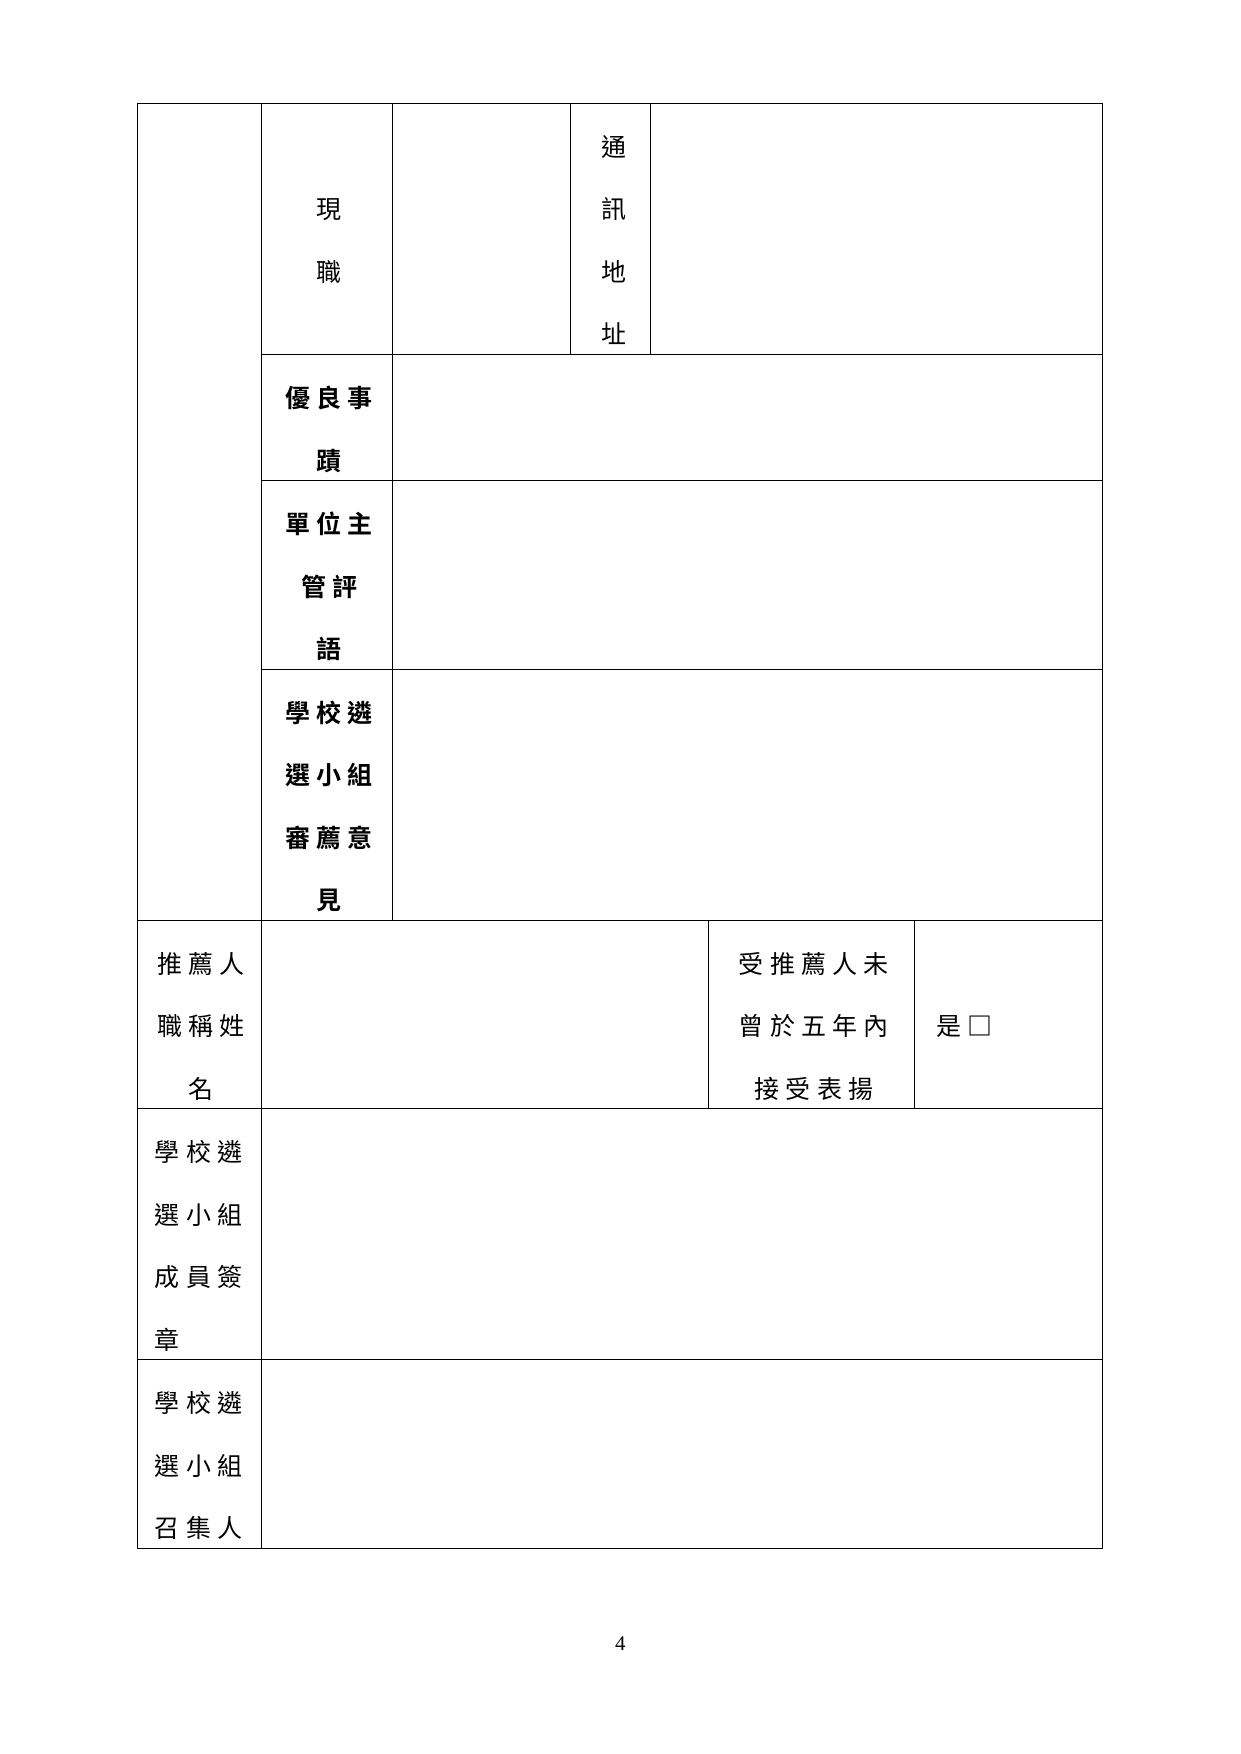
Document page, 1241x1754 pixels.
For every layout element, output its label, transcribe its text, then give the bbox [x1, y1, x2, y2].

table_cell [651, 104, 1102, 354]
table_cell 學校遴選小組成員簽 章 [138, 1109, 261, 1359]
table_cell [393, 481, 1102, 668]
table_cell [393, 104, 570, 354]
table_cell [262, 1360, 1102, 1548]
table_cell 受推薦人未曾於五年內接受表揚 [709, 921, 914, 1108]
table_cell 通訊地址 [571, 104, 650, 354]
table_cell 學校遴選小組審薦意 見 [262, 670, 392, 919]
table_cell [262, 1109, 1102, 1359]
table_cell 學校遴選小組召集人 [138, 1360, 261, 1548]
table_cell [262, 921, 708, 1108]
table_cell 優良事蹟 [262, 355, 392, 480]
table_cell 現 職 [262, 104, 392, 354]
table_cell 推薦人 職稱姓名 [138, 921, 261, 1108]
table_cell [138, 104, 261, 919]
table_cell 單位主管評 語 [262, 481, 392, 668]
table_cell [393, 355, 1102, 480]
table_cell [393, 670, 1102, 919]
table_cell 是□ [915, 921, 1102, 1108]
